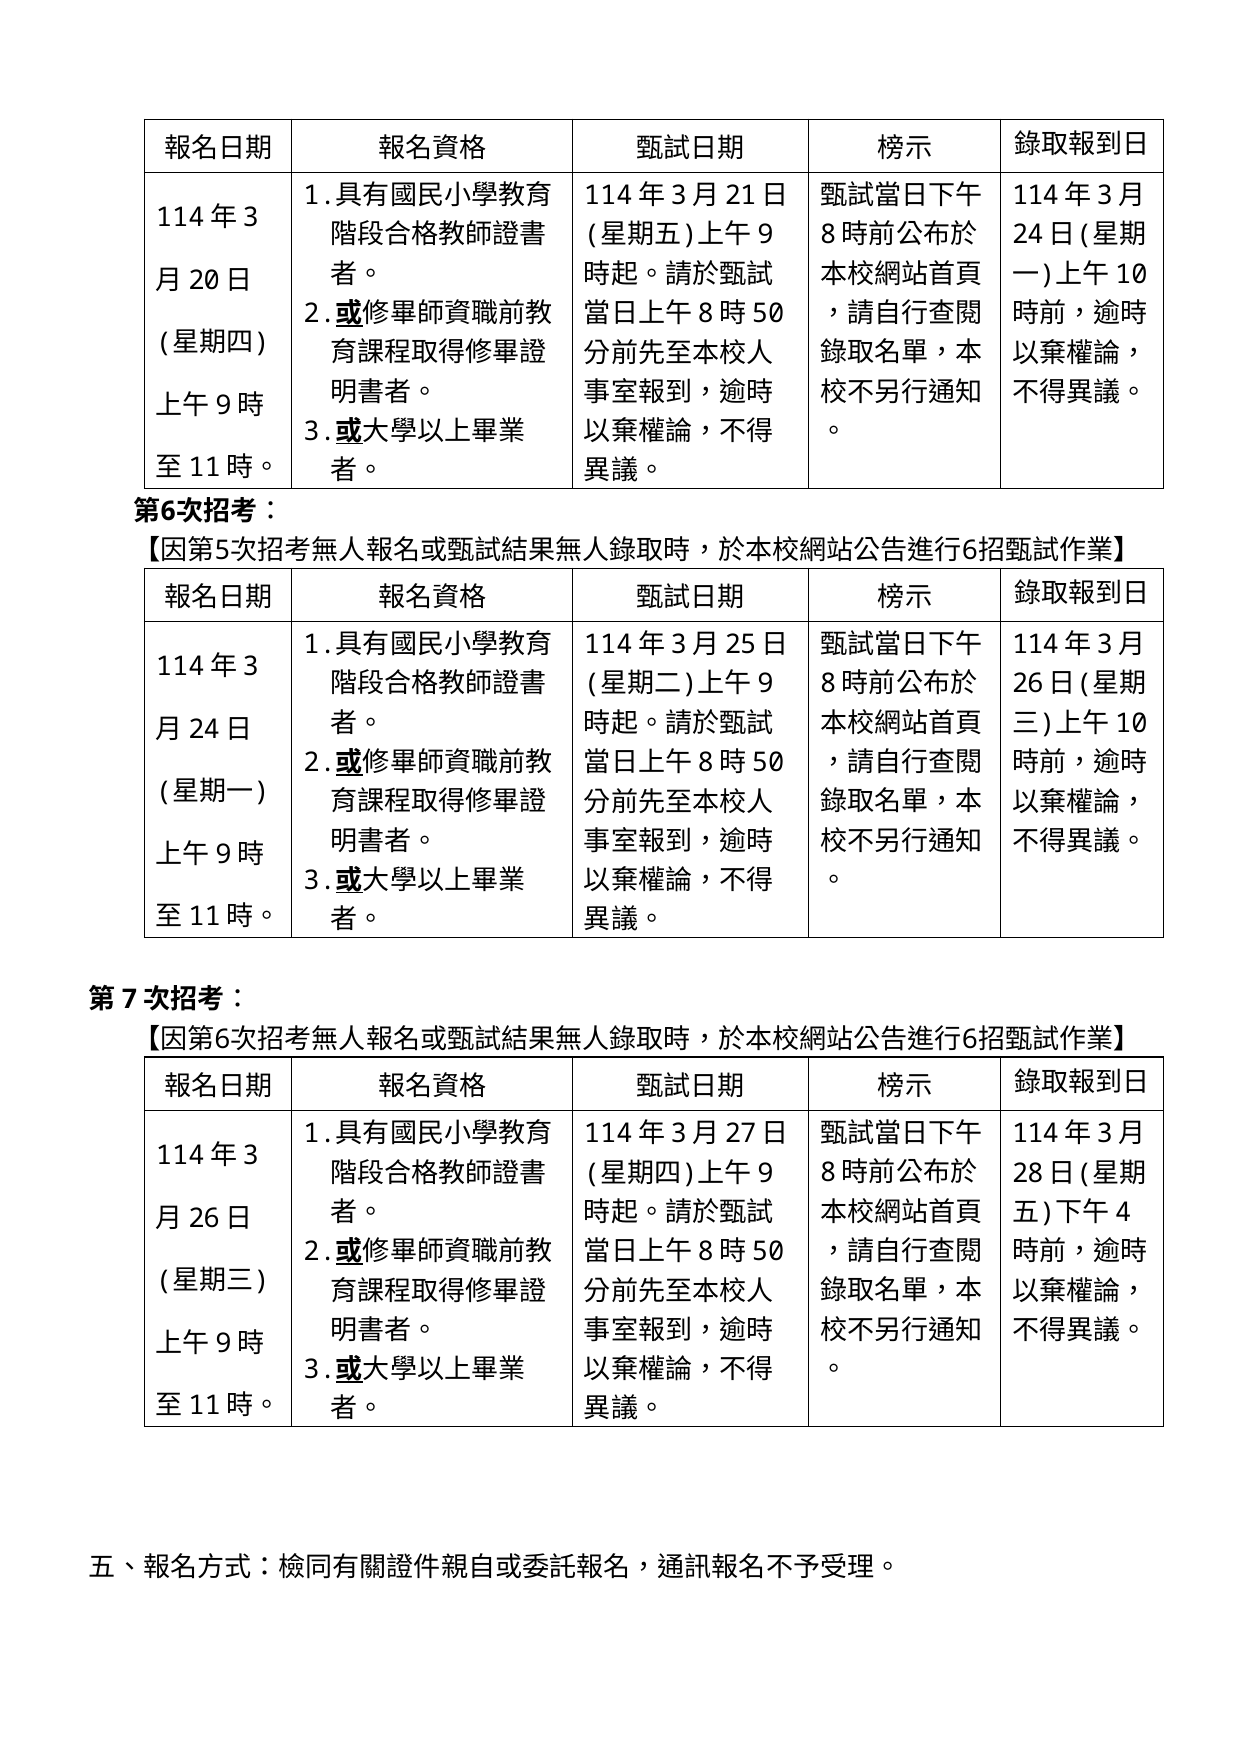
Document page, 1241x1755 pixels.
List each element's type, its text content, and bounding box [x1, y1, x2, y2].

table_header 榜示 [809, 120, 1000, 172]
table_header 錄取報到日 [1001, 1058, 1163, 1110]
table_header 榜示 [809, 569, 1000, 621]
table_header 報名資格 [292, 569, 572, 621]
table_cell 114年3月21日(星期五)上午9時起。請於甄試當日上午8時50分前先至本校人事室報到，逾時以棄權論，不得異議。 [573, 173, 808, 488]
table_cell 114年3月24日(星期一) 上午9時至11時。 [145, 622, 291, 937]
table_header 報名資格 [292, 120, 572, 172]
text 第6次招考： [133, 489, 1152, 528]
text 【因第5次招考無人報名或甄試結果無人錄取時，於本校網站公告進行6招甄試作業】 [133, 528, 1152, 567]
table_cell 114年3月28日(星期五)下午4時前，逾時以棄權論，不得異議。 [1001, 1111, 1163, 1426]
table_header 報名日期 [145, 1058, 291, 1110]
table_header 錄取報到日 [1001, 569, 1163, 621]
table_cell 甄試當日下午8時前公布於本校網站首頁 ，請自行查閱錄取名單，本校不另行通知 。 [809, 622, 1000, 937]
table_cell 甄試當日下午8時前公布於本校網站首頁 ，請自行查閱錄取名單，本校不另行通知 。 [809, 173, 1000, 488]
text 【因第6次招考無人報名或甄試結果無人錄取時，於本校網站公告進行6招甄試作業】 [133, 1017, 1152, 1056]
table_cell 114年3月20日(星期四) 上午9時至11時。 [145, 173, 291, 488]
text 五、報名方式：檢同有關證件親自或委託報名，通訊報名不予受理。 [89, 1523, 1152, 1586]
table_cell 114年3月26日(星期三)上午10時前，逾時以棄權論，不得異議。 [1001, 622, 1163, 937]
table_cell 114年3月24日(星期一)上午10時前，逾時以棄權論，不得異議。 [1001, 173, 1163, 488]
table_cell 甄試當日下午8時前公布於本校網站首頁 ，請自行查閱錄取名單，本校不另行通知 。 [809, 1111, 1000, 1426]
table_header 甄試日期 [573, 569, 808, 621]
table_header 甄試日期 [573, 120, 808, 172]
table_header 報名資格 [292, 1058, 572, 1110]
table_cell 1.具有國民小學教育階段合格教師證書者。 2.或修畢師資職前教育課程取得修畢證明書者。 3.或大學以上畢業者。 [292, 1111, 572, 1426]
table_cell 1.具有國民小學教育階段合格教師證書者。 2.或修畢師資職前教育課程取得修畢證明書者。 3.或大學以上畢業者。 [292, 173, 572, 488]
table_cell 114年3月26日(星期三) 上午9時至11時。 [145, 1111, 291, 1426]
table_header 榜示 [809, 1058, 1000, 1110]
text 第7次招考： [89, 954, 1152, 1017]
table_header 報名日期 [145, 120, 291, 172]
table_header 報名日期 [145, 569, 291, 621]
table_cell 114年3月25日(星期二)上午9時起。請於甄試當日上午8時50分前先至本校人事室報到，逾時以棄權論，不得異議。 [573, 622, 808, 937]
table_cell 1.具有國民小學教育階段合格教師證書者。 2.或修畢師資職前教育課程取得修畢證明書者。 3.或大學以上畢業者。 [292, 622, 572, 937]
table_header 錄取報到日 [1001, 120, 1163, 172]
table_cell 114年3月27日(星期四)上午9時起。請於甄試當日上午8時50分前先至本校人事室報到，逾時以棄權論，不得異議。 [573, 1111, 808, 1426]
table_header 甄試日期 [573, 1058, 808, 1110]
